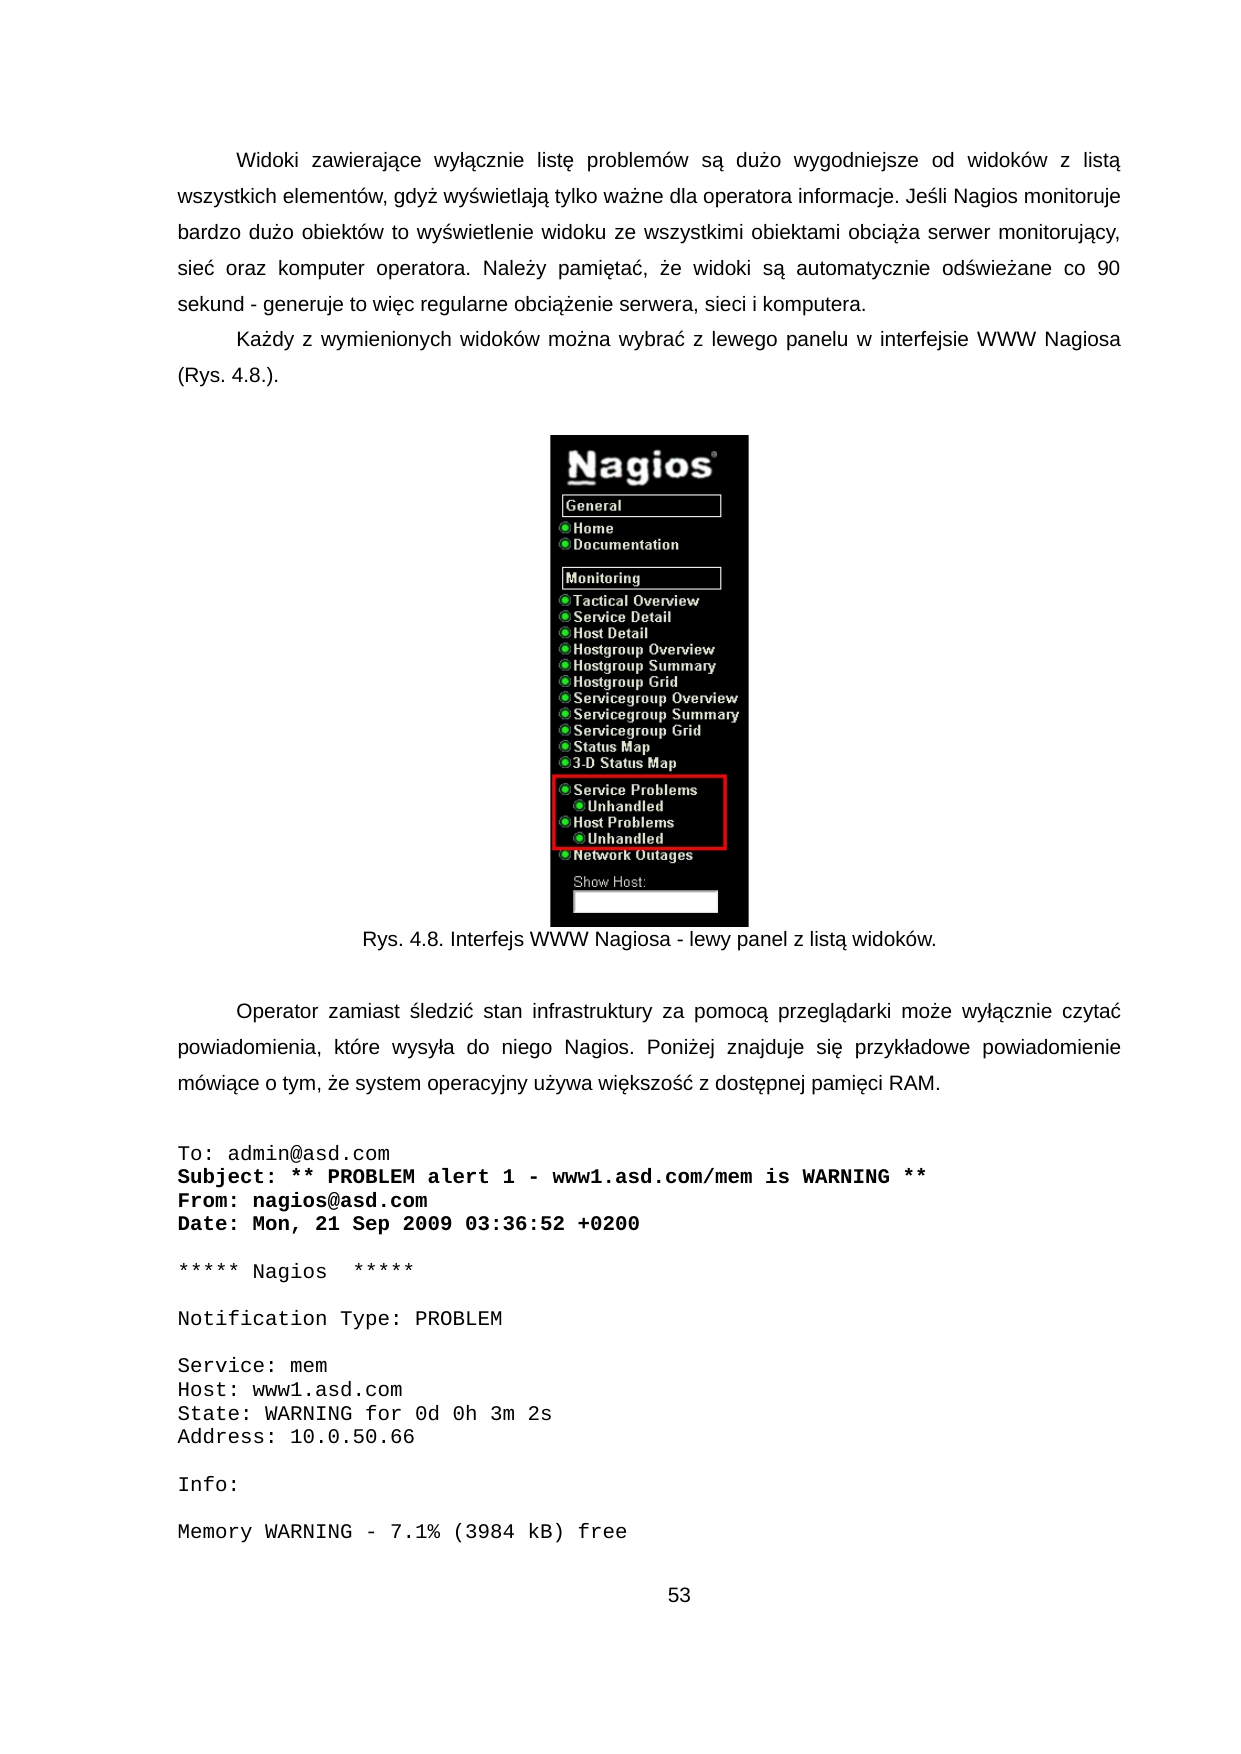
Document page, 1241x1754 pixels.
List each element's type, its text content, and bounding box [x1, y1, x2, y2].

text Subject: ** PROBLEM alert 1 - www1.asd.com/mem is WARNING ** [177, 1166, 1122, 1190]
text Notification Type: PROBLEM [177, 1308, 1122, 1332]
text Widoki zawierające wyłącznie listę problemów są dużo wygodniejsze od widoków z listą wszystkich elementów, gdyż wyświetlają tylko ważne dla operatora informacje. Jeśli Nagios monitoruje bardzo dużo obiektów to wyświetlenie widoku ze wszystkimi obiektami obciąża serwer monitorujący, sieć oraz komputer operatora. Należy pamiętać, że widoki są automatycznie odświeżane co 90 sekund - generuje to więc regularne obciążenie serwera, sieci i komputera. [177, 148, 1122, 315]
text Date: Mon, 21 Sep 2009 03:36:52 +0200 [177, 1213, 1122, 1237]
text Address: 10.0.50.66 [177, 1426, 1122, 1450]
text Memory WARNING - 7.1% (3984 kB) free [177, 1521, 1122, 1544]
text Operator zamiast śledzić stan infrastruktury za pomocą przeglądarki może wyłącznie czytać powiadomienia, które wysyła do niego Nagios. Poniżej znajduje się przykładowe powiadomienie mówiące o tym, że system operacyjny używa większość z dostępnej pamięci RAM. [177, 999, 1122, 1094]
text Host: www1.asd.com [177, 1379, 1122, 1403]
picture [550, 435, 749, 927]
text Service: mem [177, 1355, 1122, 1379]
text Info: [177, 1473, 1122, 1497]
text ***** Nagios ***** [177, 1261, 1122, 1284]
text Każdy z wymienionych widoków można wybrać z lewego panelu w interfejsie WWW Nagiosa (Rys. 4.8.). [177, 327, 1122, 387]
text Rys. 4.8. Interfejs WWW Nagiosa - lewy panel z listą widoków. [177, 435, 1122, 951]
text State: WARNING for 0d 0h 3m 2s [177, 1403, 1122, 1426]
text To: admin@asd.com [177, 1142, 1122, 1166]
text From: nagios@asd.com [177, 1190, 1122, 1213]
